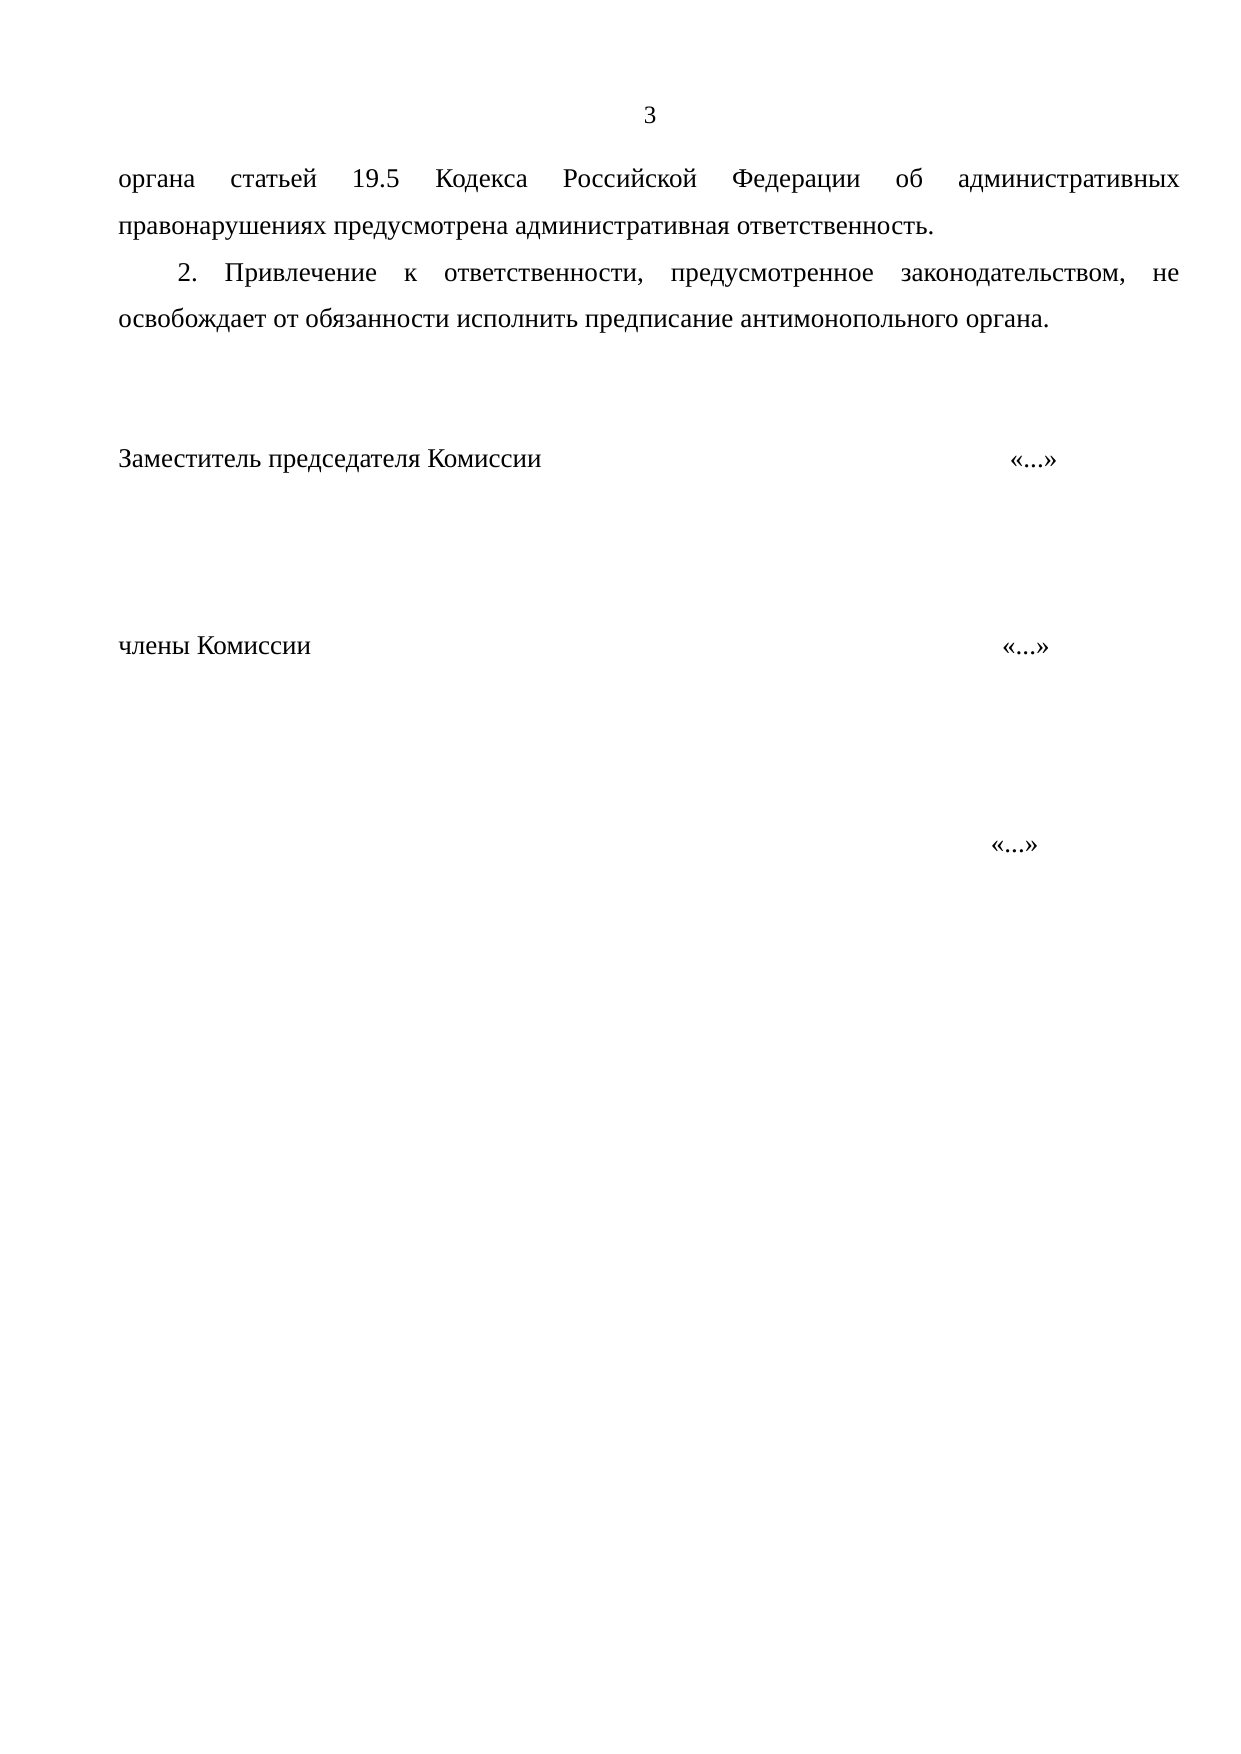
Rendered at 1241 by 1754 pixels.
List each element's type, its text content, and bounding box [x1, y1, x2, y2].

text 2. Привлечение к ответственности, предусмотренное законодательством, не освобождает от обязанности исполнить предписание антимонопольного органа. [118, 256, 1181, 334]
text Заместитель председателя Комиссии «...» [118, 442, 1181, 474]
text «...» [118, 827, 1181, 858]
text органа статьей 19.5 Кодекса Российской Федерации об административных правонарушениях предусмотрена административная ответственность. [118, 162, 1181, 240]
text члены Комиссии «...» [118, 629, 1181, 660]
